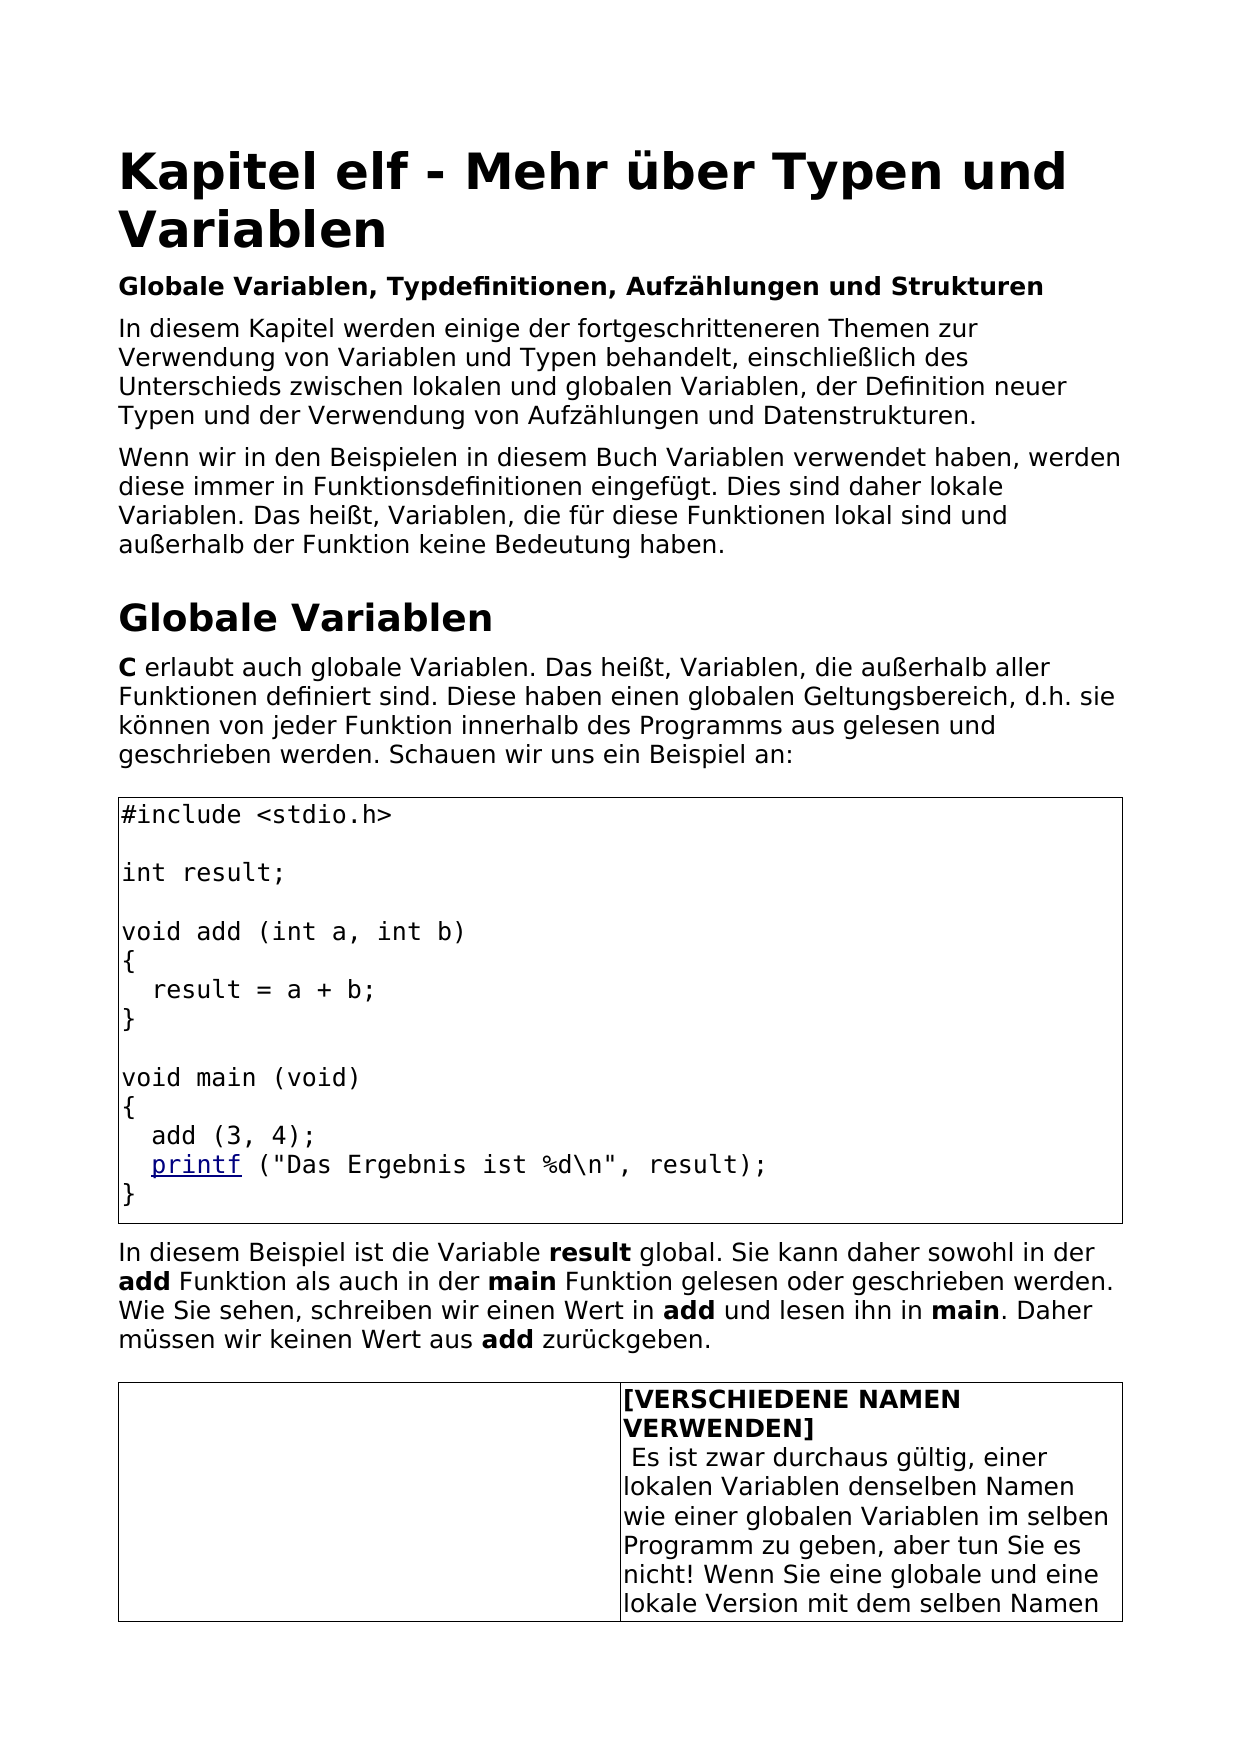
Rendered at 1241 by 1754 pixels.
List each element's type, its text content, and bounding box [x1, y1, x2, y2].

table_header #include <stdio.h> int result; void add (int a, int b) { result = a + b; } void main (void) { add (3, 4); printf ("Das Ergebnis ist %d\n", result); } [119, 798, 1122, 1223]
text In diesem Beispiel ist die Variable result global. Sie kann daher sowohl in der add Funktion als auch in der main Funktion gelesen oder geschrieben werden. Wie Sie sehen, schreiben wir einen Wert in add und lesen ihn in main. Daher müssen wir keinen Wert aus add zurückgeben. [118, 1238, 1122, 1355]
text Globale Variablen, Typdefinitionen, Aufzählungen und Strukturen [118, 272, 1122, 301]
text In diesem Kapitel werden einige der fortgeschritteneren Themen zur Verwendung von Variablen und Typen behandelt, einschließlich des Unterschieds zwischen lokalen und globalen Variablen, der Definition neuer Typen und der Verwendung von Aufzählungen und Datenstrukturen. [118, 314, 1122, 430]
table_header [119, 1383, 620, 1621]
subtitle Globale Variablen [118, 597, 1122, 641]
text C erlaubt auch globale Variablen. Das heißt, Variablen, die außerhalb aller Funktionen definiert sind. Diese haben einen globalen Geltungsbereich, d.h. sie können von jeder Funktion innerhalb des Programms aus gelesen und geschrieben werden. Schauen wir uns ein Beispiel an: [118, 653, 1122, 770]
text Wenn wir in den Beispielen in diesem Buch Variablen verwendet haben, werden diese immer in Funktionsdefinitionen eingefügt. Dies sind daher lokale Variablen. Das heißt, Variablen, die für diese Funktionen lokal sind und außerhalb der Funktion keine Bedeutung haben. [118, 443, 1122, 559]
subtitle Kapitel elf - Mehr über Typen und Variablen [118, 143, 1122, 259]
table_header [VERSCHIEDENE NAMEN VERWENDEN] Es ist zwar durchaus gültig, einer lokalen Variablen denselben Namen wie einer globalen Variablen im selben Programm zu geben, aber tun Sie es nicht! Wenn Sie eine globale und eine lokale Version mit dem selben Namen [621, 1383, 1122, 1621]
